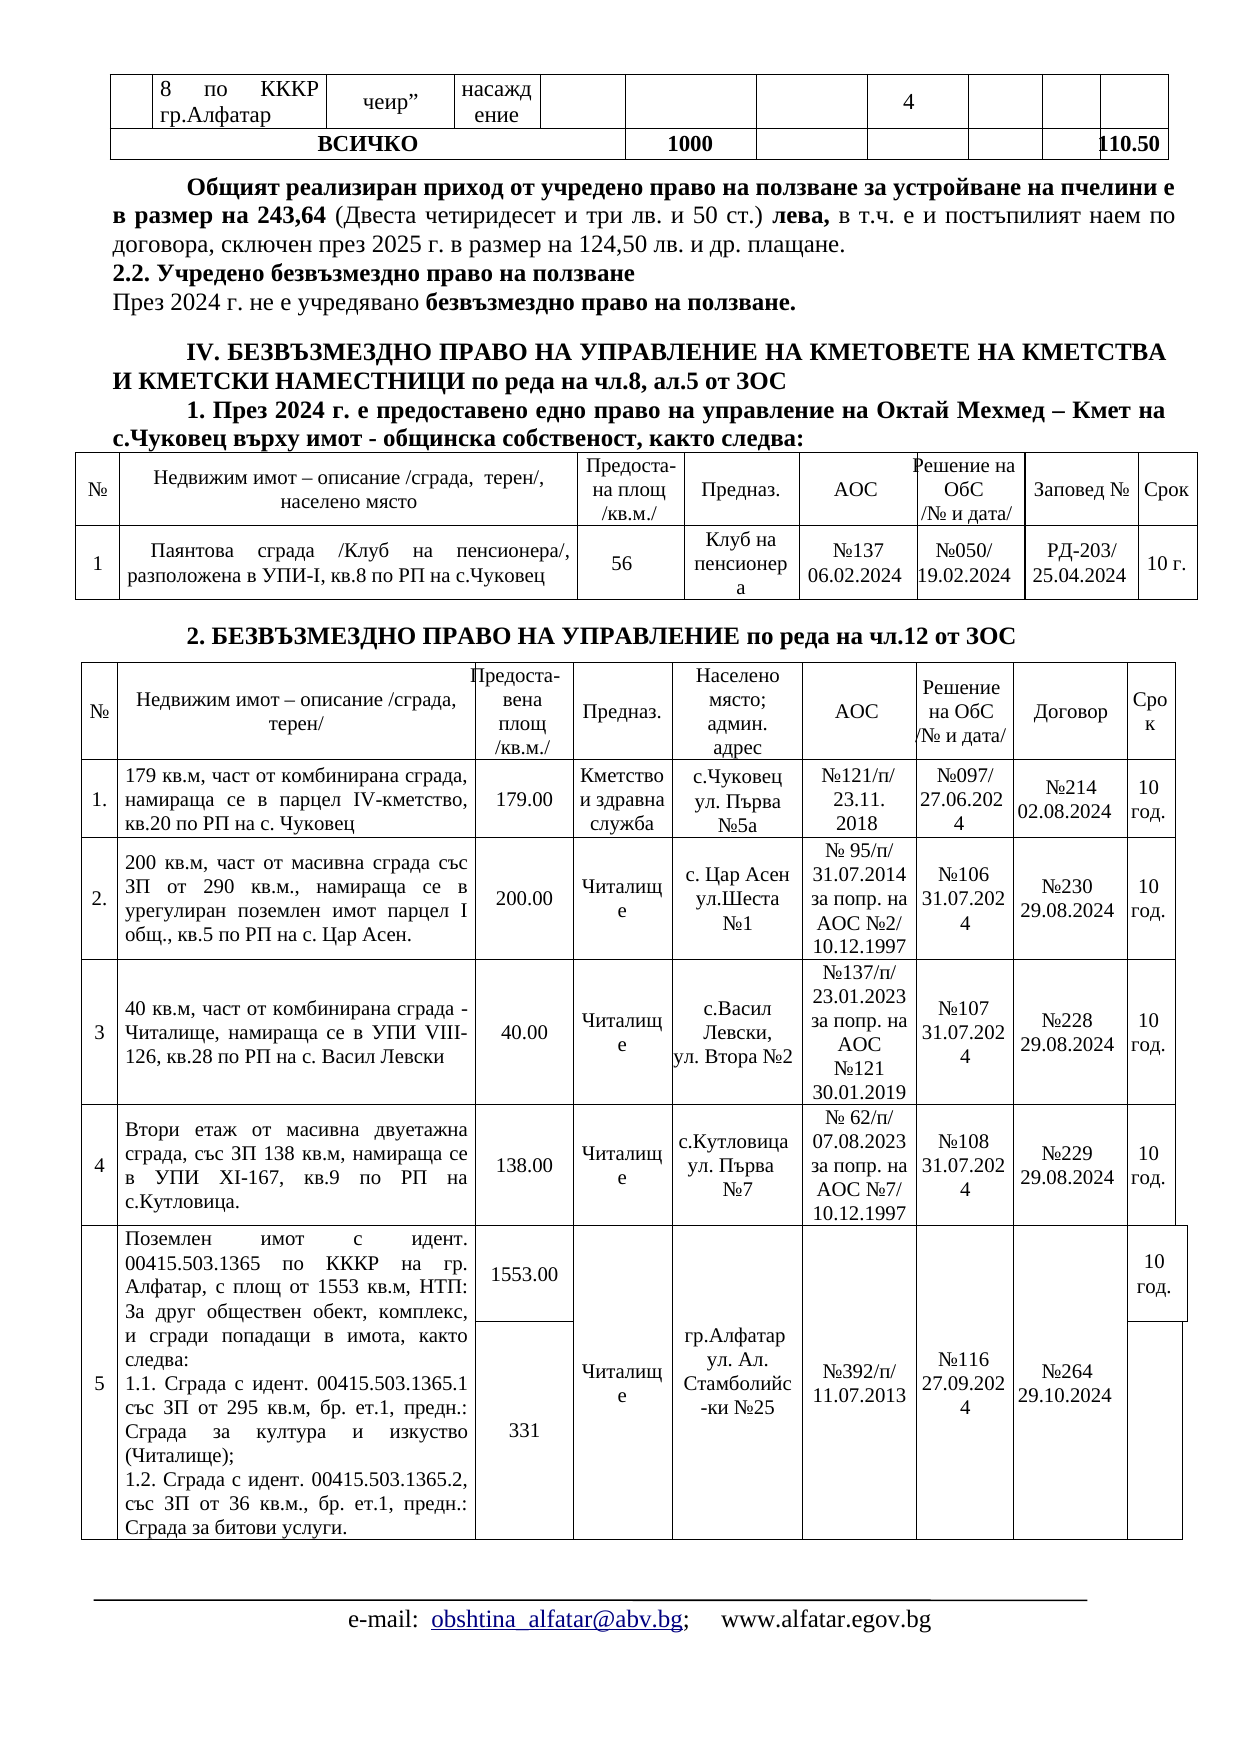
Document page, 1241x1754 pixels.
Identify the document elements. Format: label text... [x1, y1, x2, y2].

table_cell №106 31.07.2024 [917, 838, 1013, 958]
table_cell 56 [578, 526, 684, 599]
text През 2024 г. не е учредявано безвъзмездно право на ползване. [112, 287, 1176, 316]
table_cell [1183, 959, 1187, 1104]
table_cell [969, 75, 1042, 127]
text 2.2. Учредено безвъзмездно право на ползване [112, 258, 1176, 287]
table_cell 5 [82, 1226, 117, 1539]
table_cell с.Кутловица ул. Първа №7 [673, 1105, 802, 1225]
table_cell [1188, 837, 1192, 958]
table_cell [1176, 837, 1183, 958]
table_cell ВСИЧКО [111, 129, 625, 159]
table_cell Поземлен имот с идент. 00415.503.1365 по КККР на гр. Алфатар, с площ от 1553 кв.м, НТП: За друг обществен обект, комплекс, и сгради попадащи в имота, както следва: 1.1. Сграда с идент. 00415.503.1365.1 със ЗП от 295 кв.м, бр. ет.1, предн.: Сграда за култура и изкуство (Читалище); 1.2. Сграда с идент. 00415.503.1365.2, със ЗП от 36 кв.м., бр. ет.1, предн.: Сграда за битови услуги. [118, 1226, 475, 1539]
table_cell [1043, 129, 1100, 159]
table_cell Читалище [574, 838, 672, 958]
table_cell [1188, 959, 1192, 1104]
table_cell 2. [82, 838, 117, 958]
table_cell №229 29.08.2024 [1014, 1105, 1127, 1225]
table_cell №137/п/ 23.01.2023 за попр. на АОС №121 30.01.2019 [803, 960, 916, 1104]
table_cell 10 год. [1128, 760, 1175, 837]
table_cell 10 год. [1128, 960, 1175, 1104]
table_cell 200 кв.м, част от масивна сграда със ЗП от 290 кв.м., намираща се в урегулиран поземлен имот парцел I общ., кв.5 по РП на с. Цар Асен. [118, 838, 475, 958]
table_cell Паянтова сграда /Клуб на пенсионера/, разположена в УПИ-I, кв.8 по РП на с.Чуковец [120, 526, 577, 599]
table_header [1188, 662, 1192, 759]
table_cell Клуб на пенсионера [685, 526, 799, 599]
table_cell 110.50 [1101, 129, 1168, 159]
table_cell Втори етаж от масивна двуетажна сграда, със ЗП 138 кв.м, намираща се в УПИ XI-167, кв.9 по РП на с.Кутловица. [118, 1105, 475, 1225]
table_cell Читалище [574, 1226, 672, 1539]
table_header Срок [1128, 663, 1175, 759]
table_header Предназ. [685, 453, 799, 525]
text Общият реализиран приход от учредено право на ползване за устройване на пчелини е в размер на 243,64 (Двеста четиридесет и три лв. и 50 ст.) лева, в т.ч. е и постъпилият наем по договора, сключен през 2025 г. в размер на 124,50 лв. и др. плащане. [112, 172, 1176, 258]
table_cell [1188, 1104, 1192, 1225]
table_cell №050/ 19.02.2024 [918, 526, 1024, 599]
table_cell 331 [476, 1322, 573, 1539]
table_cell [1176, 759, 1183, 837]
table_cell [626, 75, 756, 127]
table_header Предназ. [574, 663, 672, 759]
table_cell 1000 [626, 129, 756, 159]
text 2. БЕЗВЪЗМЕЗДНО ПРАВО НА УПРАВЛЕНИЕ по реда на чл.12 от ЗОС [186, 621, 1167, 650]
table_cell №228 29.08.2024 [1014, 960, 1127, 1104]
table_cell [1188, 1225, 1192, 1321]
table_cell №116 27.09.2024 [917, 1226, 1013, 1539]
table_cell [1188, 1321, 1192, 1539]
table_header № [76, 453, 119, 525]
table_cell 1553.00 [476, 1226, 573, 1321]
table_cell №264 29.10.2024 [1014, 1226, 1127, 1539]
table_cell [868, 129, 968, 159]
table_cell 4 [82, 1105, 117, 1225]
table_header [1192, 662, 1197, 759]
table_cell [111, 75, 152, 127]
table_cell 179 кв.м, част от комбинирана сграда, намираща се в парцел IV-кметство, кв.20 по РП на с. Чуковец [118, 760, 475, 837]
table_cell с.Васил Левски, ул. Втора №2 [673, 960, 802, 1104]
table_cell 10 год. [1128, 1226, 1187, 1321]
table_cell 8 по КККР гр.Алфатар [153, 75, 326, 127]
table_cell № 95/п/ 31.07.2014 за попр. на АОС №2/ 10.12.1997 [803, 838, 916, 958]
table_header Договор [1014, 663, 1127, 759]
table_cell [1183, 759, 1187, 837]
table_cell №230 29.08.2024 [1014, 838, 1127, 958]
text ІV. БЕЗВЪЗМЕЗДНО ПРАВО НА УПРАВЛЕНИЕ НА КМЕТОВЕТЕ НА КМЕТСТВА И КМЕТСКИ НАМЕСТНИЦИ по реда на чл.8, ал.5 от ЗОС [112, 337, 1167, 395]
table_cell №214 02.08.2024 [1014, 760, 1127, 837]
table_cell [1192, 837, 1197, 958]
table_cell 138.00 [476, 1105, 573, 1225]
table_cell [1192, 1104, 1197, 1225]
table_cell [757, 75, 867, 127]
table_cell Кметство и здравна служба [574, 760, 672, 837]
table_header Недвижим имот – описание /сграда, терен/ [118, 663, 475, 759]
table_cell 10 год. [1128, 838, 1175, 958]
table_cell [1176, 1104, 1183, 1225]
table_cell [1188, 759, 1192, 837]
table_cell [1192, 959, 1197, 1104]
table_cell 3 [82, 960, 117, 1104]
table_cell 110.50 [1101, 75, 1168, 127]
table_header Заповед № [1026, 453, 1138, 525]
table_header [1183, 662, 1187, 759]
table_cell [1183, 837, 1187, 958]
table_cell 1 [76, 526, 119, 599]
table_cell 40.00 [476, 960, 573, 1104]
table_cell чеир” [327, 75, 454, 127]
table_cell Читалище [574, 1105, 672, 1225]
table_header АОС [803, 663, 916, 759]
table_cell Читалище [574, 960, 672, 1104]
table_cell 4 [868, 75, 968, 127]
table_header Решение на ОбС /№ и дата/ [918, 453, 1024, 525]
table_cell гр.Алфатар ул. Ал. Стамболийс-ки №25 [673, 1226, 802, 1539]
table_cell [1176, 959, 1183, 1104]
table_cell 200.00 [476, 838, 573, 958]
table_header Населено място; админ. адрес [673, 663, 802, 759]
table_cell 10 год. [1128, 1105, 1175, 1225]
table_header Срок [1139, 453, 1197, 525]
table_cell [1192, 1225, 1197, 1321]
table_header АОС [800, 453, 917, 525]
table_cell [1128, 1322, 1182, 1539]
text 1. През 2024 г. е предоставено едно право на управление на Октай Мехмед – Кмет на с.Чуковец върху имот - общинска собственост, както следва: [112, 395, 1167, 452]
table_cell [1183, 1104, 1187, 1225]
table_cell 1. [82, 760, 117, 837]
table_cell 10 г. [1139, 526, 1197, 599]
table_cell [541, 75, 625, 127]
table_header Предоста-вена площ /кв.м./ [476, 663, 573, 759]
table_cell РД-203/ 25.04.2024 [1026, 526, 1138, 599]
table_cell №108 31.07.2024 [917, 1105, 1013, 1225]
table_header Недвижим имот – описание /сграда, терен/, населено място [120, 453, 577, 525]
table_cell № 62/п/ 07.08.2023 за попр. на АОС №7/ 10.12.1997 [803, 1105, 916, 1225]
table_header [1176, 662, 1183, 759]
table_cell 40 кв.м, част от комбинирана сграда - Читалище, намираща се в УПИ VIII-126, кв.28 по РП на с. Васил Левски [118, 960, 475, 1104]
table_cell насаждение [455, 75, 540, 127]
table_cell [1192, 759, 1197, 837]
table_header № [82, 663, 117, 759]
table_cell [1192, 1321, 1197, 1539]
table_cell [1043, 75, 1100, 127]
table_cell №392/п/ 11.07.2013 [803, 1226, 916, 1539]
table_cell с. Цар Асен ул.Шеста №1 [673, 838, 802, 958]
table_cell №097/ 27.06.2024 [917, 760, 1013, 837]
table_header Решение на ОбС /№ и дата/ [917, 663, 1013, 759]
table_cell №107 31.07.2024 [917, 960, 1013, 1104]
table_header Предоста-на площ /кв.м./ [578, 453, 684, 525]
table_cell [1183, 1322, 1187, 1539]
table_cell с.Чуковец ул. Първа №5а [673, 760, 802, 837]
table_cell [757, 129, 867, 159]
table_cell 179.00 [476, 760, 573, 837]
table_cell №121/п/ 23.11. 2018 [803, 760, 916, 837]
table_cell №137 06.02.2024 [800, 526, 917, 599]
table_cell [969, 129, 1042, 159]
